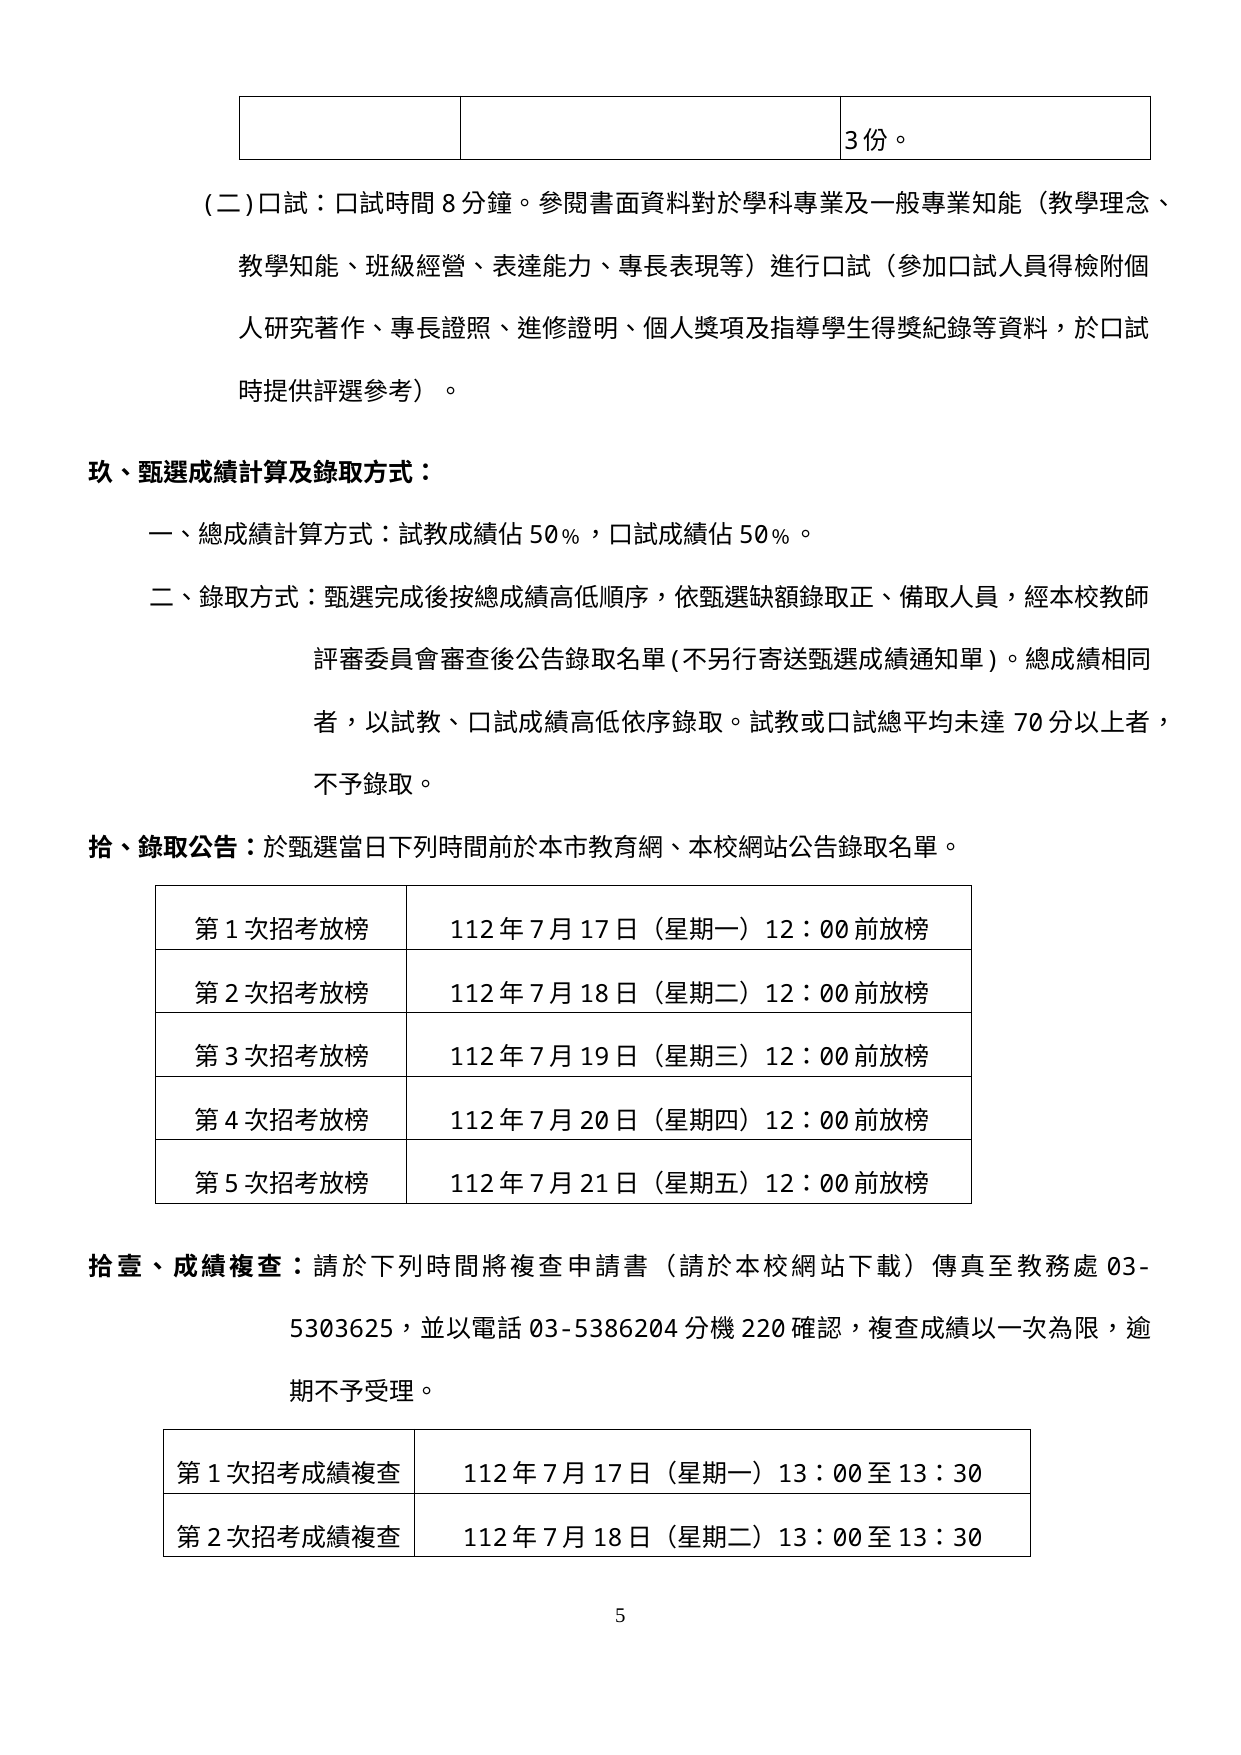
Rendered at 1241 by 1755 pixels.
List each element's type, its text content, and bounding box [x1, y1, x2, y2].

table_cell 112年7月20日（星期四）12：00前放榜 [407, 1077, 971, 1139]
text 二、錄取方式：甄選完成後按總成績高低順序，依甄選缺額錄取正、備取人員，經本校教師評審委員會審查後公告錄取名單(不另行寄送甄選成績通知單)。總成績相同者，以試教、口試成績高低依序錄取。試教或口試總平均未達70分以上者，不予錄取。 [89, 554, 1152, 804]
table_cell 112年7月21日（星期五）12：00前放榜 [407, 1140, 971, 1203]
table_cell 112年7月18日（星期二）12：00前放榜 [407, 950, 971, 1012]
table_cell 第2次招考成績複查 [164, 1494, 414, 1556]
text 拾壹、成績複查：請於下列時間將複查申請書（請於本校網站下載）傳真至教務處03-5303625，並以電話03-5386204分機220確認，複查成績以一次為限，逾期不予受理。 [89, 1223, 1152, 1410]
table_cell 第4次招考放榜 [156, 1077, 406, 1139]
table_cell 第2次招考放榜 [156, 950, 406, 1012]
table_cell 112年7月19日（星期三）12：00前放榜 [407, 1013, 971, 1076]
text 拾、錄取公告：於甄選當日下列時間前於本市教育網、本校網站公告錄取名單。 [89, 804, 1152, 866]
text 玖、甄選成績計算及錄取方式： [89, 429, 1152, 491]
text 一、總成績計算方式：試教成績佔50﹪，口試成績佔50﹪。 [89, 491, 1152, 554]
table_cell 3份。 [841, 97, 1150, 159]
table_header 112年7月17日（星期一）12：00前放榜 [407, 886, 971, 949]
table_cell [240, 97, 460, 159]
text (二)口試：口試時間8分鐘。參閱書面資料對於學科專業及一般專業知能（教學理念、教學知能、班級經營、表達能力、專長表現等）進行口試（參加口試人員得檢附個人研究著作、專長證照、進修證明、個人獎項及指導學生得獎紀錄等資料，於口試時提供評選參考）。 [139, 160, 1152, 410]
table_cell 112年7月18日（星期二）13：00至13：30 [415, 1494, 1030, 1556]
table_cell 第3次招考放榜 [156, 1013, 406, 1076]
table_cell 第5次招考放榜 [156, 1140, 406, 1203]
table_header 第1次招考成績複查 [164, 1430, 414, 1492]
table_header 第1次招考放榜 [156, 886, 406, 949]
table_cell [461, 97, 840, 159]
table_header 112年7月17日（星期一）13：00至13：30 [415, 1430, 1030, 1492]
